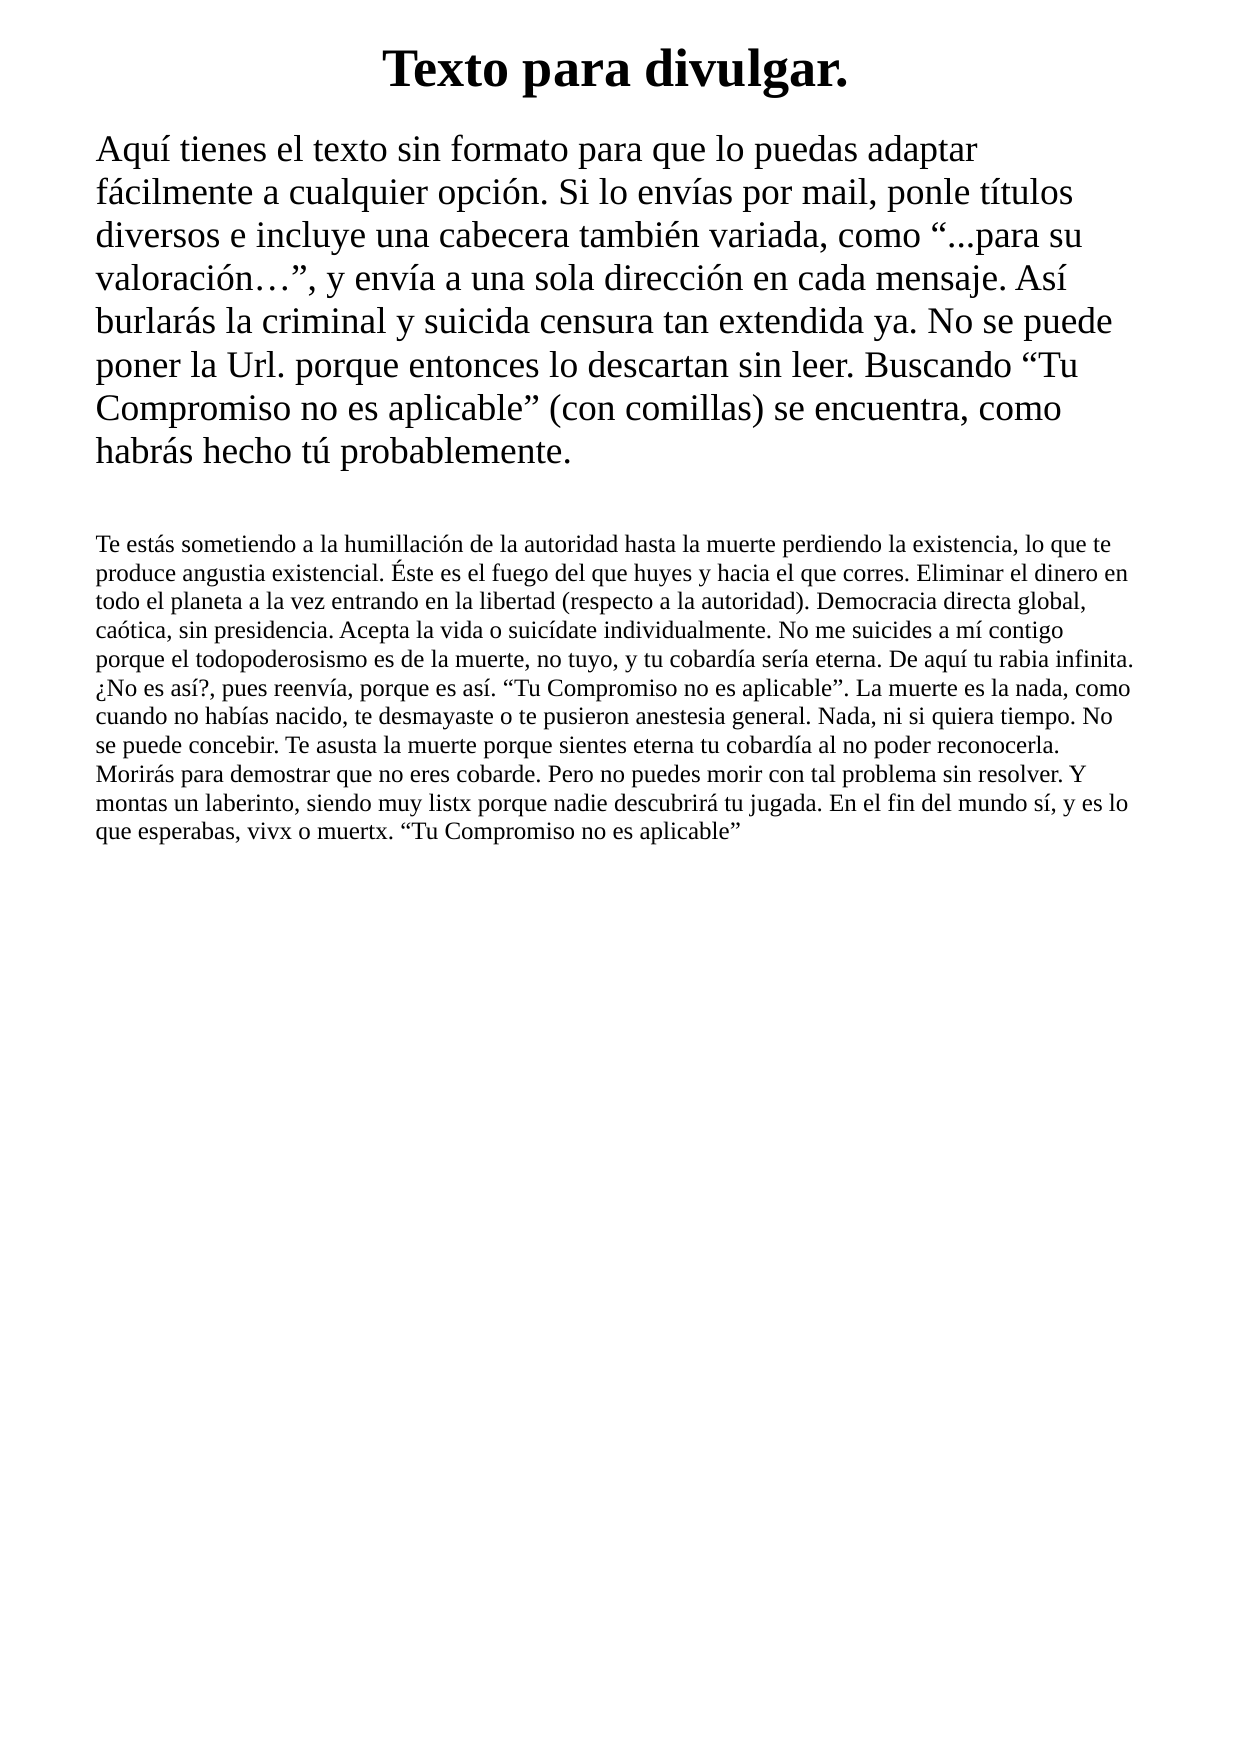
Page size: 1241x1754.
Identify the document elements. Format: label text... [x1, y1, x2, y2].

text Texto para divulgar. [95, 35, 1135, 98]
text Aquí tienes el texto sin formato para que lo puedas adaptar fácilmente a cualquier opción. Si lo envías por mail, ponle títulos diversos e incluye una cabecera también variada, como “...para su valoración…”, y envía a una sola dirección en cada mensaje. Así burlarás la criminal y suicida censura tan extendida ya. No se puede poner la Url. porque entonces lo descartan sin leer. Buscando “Tu Compromiso no es aplicable” (con comillas) se encuentra, como habrás hecho tú probablemente. [95, 126, 1135, 471]
text Te estás sometiendo a la humillación de la autoridad hasta la muerte perdiendo la existencia, lo que te produce angustia existencial. Éste es el fuego del que huyes y hacia el que corres. Eliminar el dinero en todo el planeta a la vez entrando en la libertad (respecto a la autoridad). Democracia directa global, caótica, sin presidencia. Acepta la vida o suicídate individualmente. No me suicides a mí contigo porque el todopoderosismo es de la muerte, no tuyo, y tu cobardía sería eterna. De aquí tu rabia infinita. ¿No es así?, pues reenvía, porque es así. “Tu Compromiso no es aplicable”. La muerte es la nada, como cuando no habías nacido, te desmayaste o te pusieron anestesia general. Nada, ni si quiera tiempo. No se puede concebir. Te asusta la muerte porque sientes eterna tu cobardía al no poder reconocerla. Morirás para demostrar que no eres cobarde. Pero no puedes morir con tal problema sin resolver. Y montas un laberinto, siendo muy listx porque nadie descubrirá tu jugada. En el fin del mundo sí, y es lo que esperabas, vivx o muertx. “Tu Compromiso no es aplicable” [95, 529, 1135, 845]
